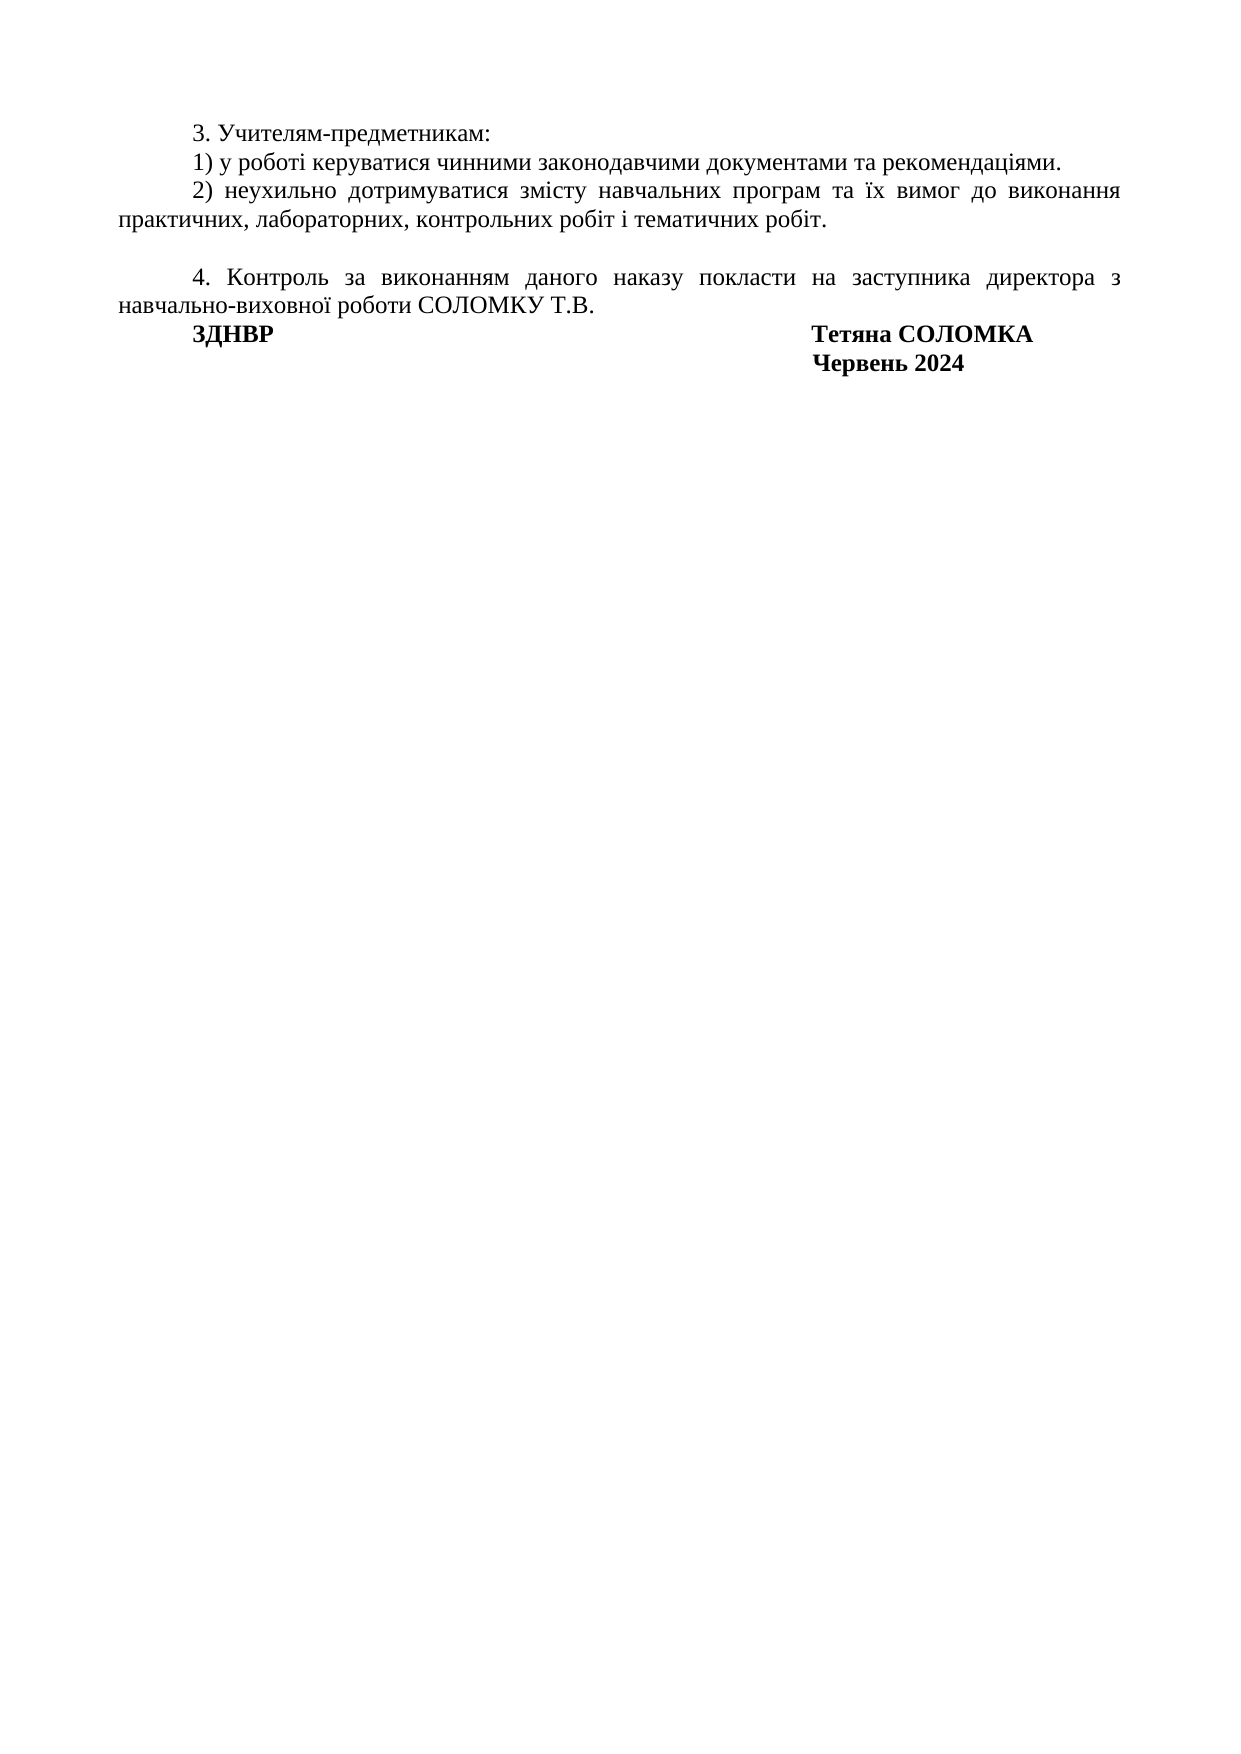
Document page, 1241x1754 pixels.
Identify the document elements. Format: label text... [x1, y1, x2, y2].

text 2) неухильно дотримуватися змісту навчальних програм та їх вимог до виконання практичних, лабораторних, контрольних робіт і тематичних робіт. [118, 176, 1122, 233]
text 3. Учителям-предметникам: [118, 118, 1122, 147]
text 4. Контроль за виконанням даного наказу покласти на заступника директора з навчально-виховної роботи СОЛОМКУ Т.В. [118, 262, 1122, 319]
text ЗДНВР Тетяна СОЛОМКА [118, 319, 1122, 348]
text Червень 2024 [118, 348, 1122, 377]
text 1) у роботі керуватися чинними законодавчими документами та рекомендаціями. [118, 147, 1122, 176]
